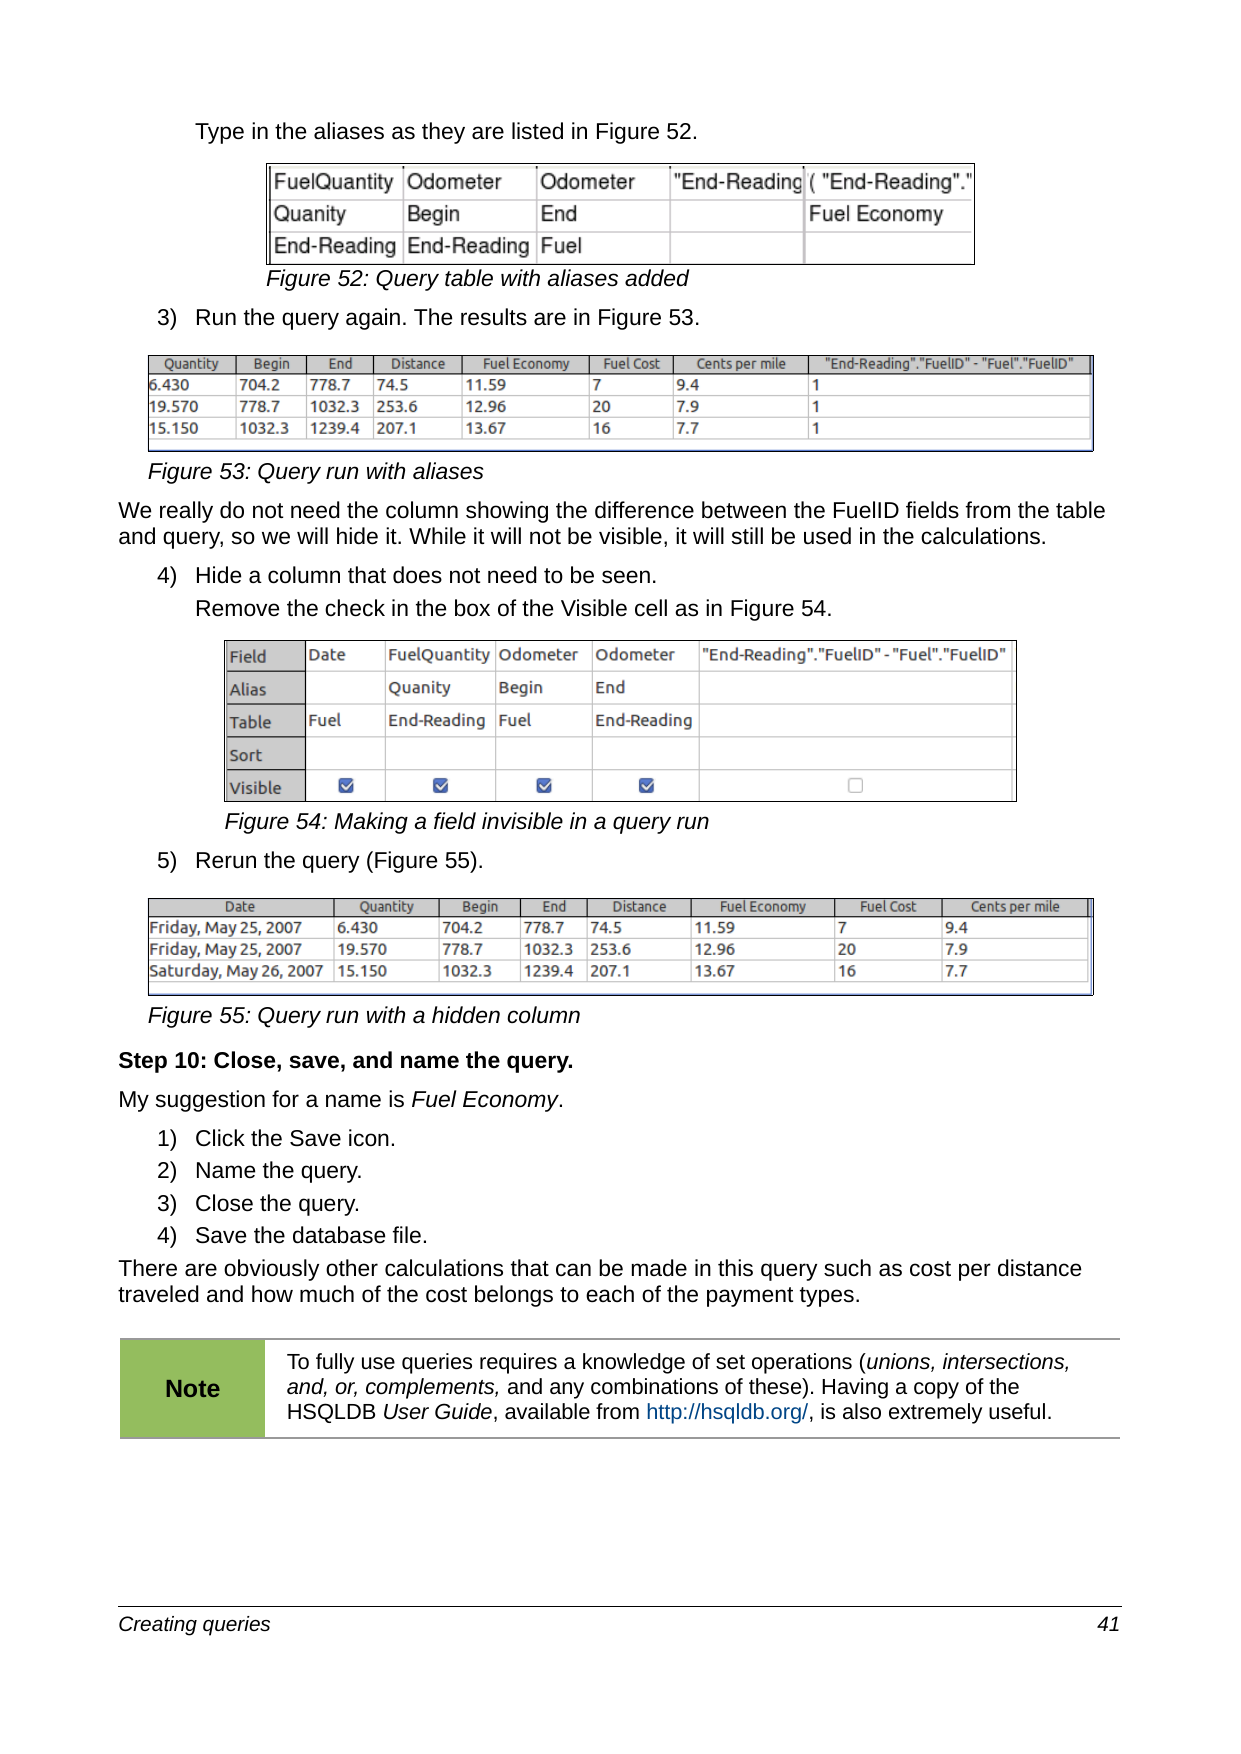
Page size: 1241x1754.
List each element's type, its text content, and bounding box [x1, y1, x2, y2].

text There are obviously other calculations that can be made in this query such as cost per distance traveled and how much of the cost belongs to each of the payment types. [118, 1255, 1122, 1308]
list Type in the aliases as they are listed in Figure 52. [195, 118, 1122, 144]
text Step 10: Close, save, and name the query. [118, 1047, 1122, 1073]
picture [268, 166, 972, 264]
list Hide a column that does not need to be seen. [177, 562, 1122, 588]
text We really do not need the column showing the difference between the FuelID fields from the table and query, so we will hide it. While it will not be visible, it will still be used in the calculations. [118, 497, 1122, 549]
list Rerun the query (Figure 55). [177, 847, 1122, 873]
picture [149, 356, 1093, 451]
list Click the Save icon. [177, 1124, 1122, 1151]
table_header Note [120, 1340, 265, 1437]
picture [149, 899, 1093, 995]
list Name the query. [177, 1157, 1122, 1183]
text Figure 53: Query run with aliases [148, 458, 1093, 484]
text Figure 54: Making a field invisible in a query run [224, 808, 1016, 834]
picture [225, 641, 1016, 801]
list Run the query again. The results are in Figure 53. [177, 303, 1122, 330]
text Figure 55: Query run with a hidden column [148, 1002, 1093, 1028]
table_header To fully use queries requires a knowledge of set operations (unions, intersections, and, or, complements, and any combinations of these). Having a copy of the HSQLDB User Guide, available from http://hsqldb.org/, is also extremely useful. [265, 1340, 1119, 1437]
list Save the database file. [177, 1222, 1122, 1249]
list Close the query. [177, 1190, 1122, 1216]
text My suggestion for a name is Fuel Economy. [118, 1086, 1122, 1112]
list Remove the check in the box of the Visible cell as in Figure 54. [195, 595, 1122, 621]
text Figure 52: Query table with aliases added [266, 265, 974, 291]
